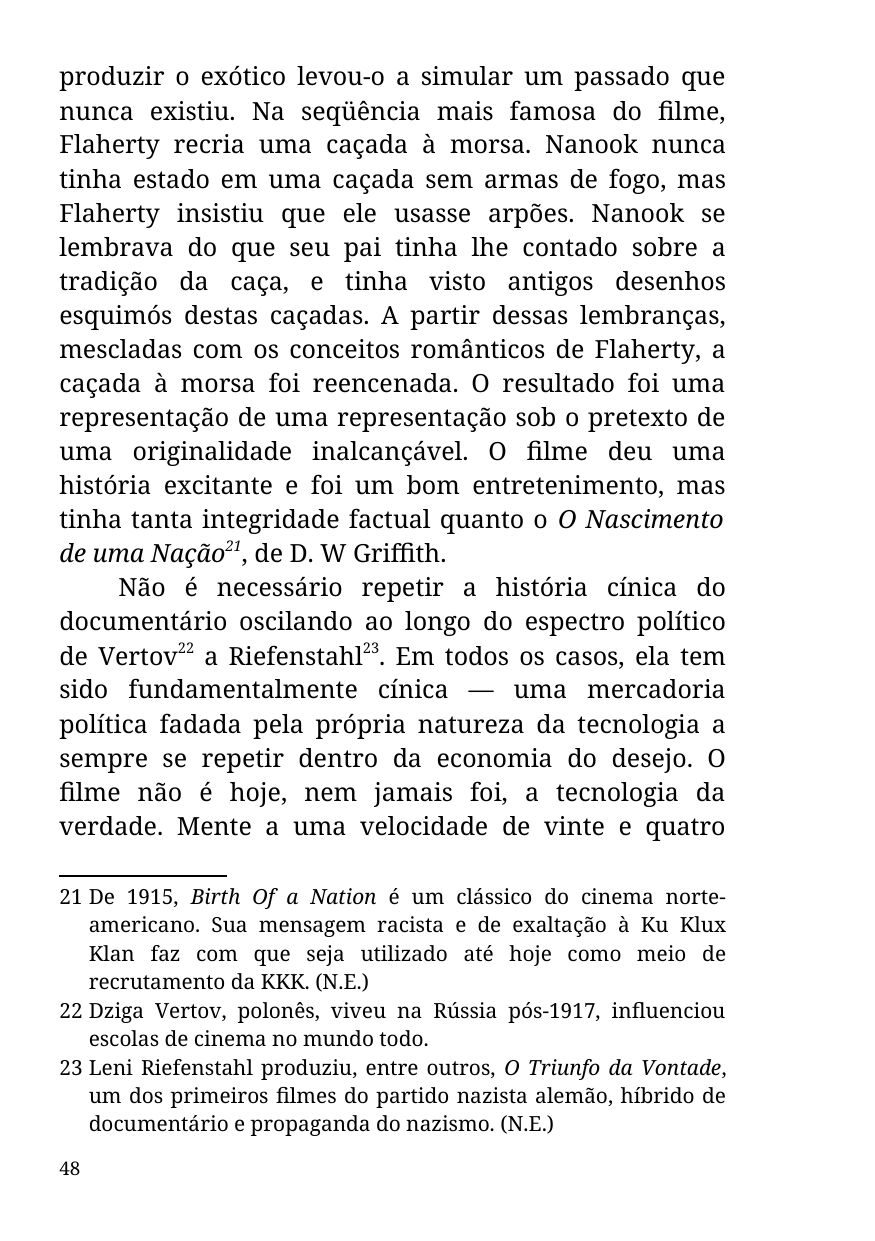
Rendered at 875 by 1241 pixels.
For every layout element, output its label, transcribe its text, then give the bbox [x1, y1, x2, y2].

text produzir o exótico levou-o a simular um passado que nunca existiu. Na seqüência mais famosa do filme, Flaherty recria uma caçada à morsa. Nanook nunca tinha estado em uma caçada sem armas de fogo, mas Flaherty insistiu que ele usasse arpões. Nanook se lembrava do que seu pai tinha lhe contado sobre a tradição da caça, e tinha visto antigos desenhos esquimós destas caçadas. A partir dessas lembranças, mescladas com os conceitos românticos de Flaherty, a caçada à morsa foi reencenada. O resultado foi uma representação de uma representação sob o pretexto de uma originalidade inalcançável. O filme deu uma história excitante e foi um bom entretenimento, mas tinha tanta integridade factual quanto o O Nascimento de uma Nação, de D. W Griffith. [59, 59, 726, 570]
text De 1915, Birth Of a Nation é um clássico do cinema norte-americano. Sua mensagem racista e de exaltação à Ku Klux Klan faz com que seja utilizado até hoje como meio de recrutamento da KKK. (N.E.) [59, 882, 726, 996]
text Dziga Vertov, polonês, viveu na Rússia pós-1917, influenciou escolas de cinema no mundo todo. [59, 996, 726, 1053]
text Não é necessário repetir a história cínica do documentário oscilando ao longo do espectro político de Vertov a Riefenstahl. Em todos os casos, ela tem sido fundamentalmente cínica — uma mercadoria política fadada pela própria natureza da tecnologia a sempre se repetir dentro da economia do desejo. O filme não é hoje, nem jamais foi, a tecnologia da verdade. Mente a uma velocidade de vinte e quatro [59, 570, 726, 842]
text Leni Riefenstahl produziu, entre outros, O Triunfo da Vontade, um dos primeiros filmes do partido nazista alemão, híbrido de documentário e propaganda do nazismo. (N.E.) [59, 1053, 726, 1138]
